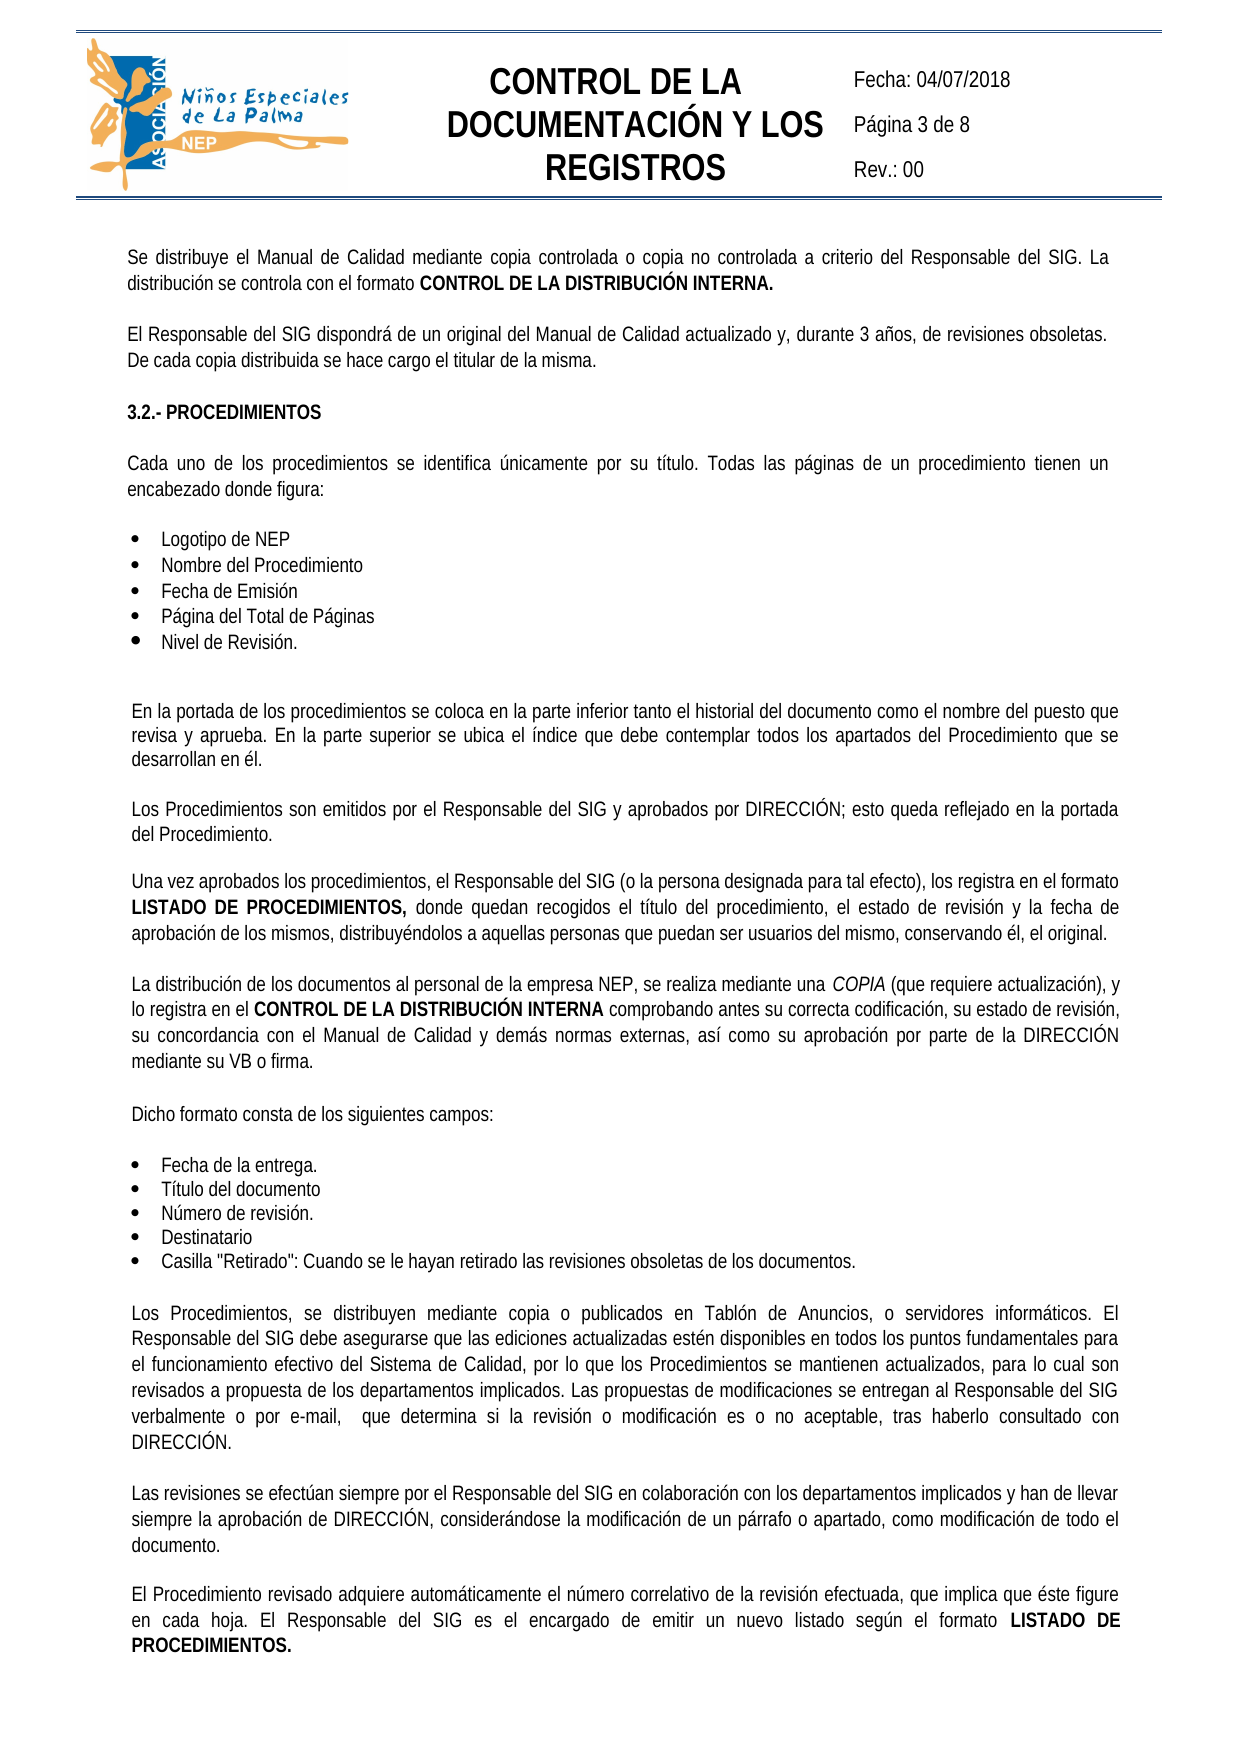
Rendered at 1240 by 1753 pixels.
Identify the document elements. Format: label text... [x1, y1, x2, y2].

list Fecha de Emisión [131, 579, 1121, 603]
text El Responsable del SIG dispondrá de un original del Manual de Calidad actualizado y, durante 3 años, de revisiones obsoletas. De cada copia distribuida se hace cargo el titular de la misma. [127, 322, 1110, 372]
list Número de revisión. [131, 1201, 1121, 1225]
list Título del documento [131, 1177, 1121, 1201]
list Destinatario [131, 1225, 1121, 1249]
list Casilla "Retirado": Cuando se le hayan retirado las revisiones obsoletas de los documentos. [131, 1249, 1121, 1273]
list Fecha de la entrega. [131, 1153, 1121, 1177]
text Cada uno de los procedimientos se identifica únicamente por su título. Todas las páginas de un procedimiento tienen un encabezado donde figura: [127, 451, 1110, 501]
text Una vez aprobados los procedimientos, el Responsable del SIG (o la persona designada para tal efecto), los registra en el formato LISTADO DE PROCEDIMIENTOS, donde quedan recogidos el título del procedimiento, el estado de revisión y la fecha de aprobación de los mismos, distribuyéndolos a aquellas personas que puedan ser usuarios del mismo, conservando él, el original. [131, 869, 1121, 945]
text Los Procedimientos son emitidos por el Responsable del SIG y aprobados por DIRECCIÓN; esto queda reflejado en la portada del Procedimiento. [131, 797, 1121, 846]
text Las revisiones se efectúan siempre por el Responsable del SIG en colaboración con los departamentos implicados y han de llevar siempre la aprobación de DIRECCIÓN, considerándose la modificación de un párrafo o apartado, como modificación de todo el documento. [131, 1481, 1121, 1557]
list Página del Total de Páginas [131, 604, 1121, 628]
text Dicho formato consta de los siguientes campos: [131, 1102, 1121, 1126]
text Se distribuye el Manual de Calidad mediante copia controlada o copia no controlada a criterio del Responsable del SIG. La distribución se controla con el formato CONTROL DE LA DISTRIBUCIÓN INTERNA. [127, 245, 1110, 294]
text Los Procedimientos, se distribuyen mediante copia o publicados en Tablón de Anuncios, o servidores informáticos. El Responsable del SIG debe asegurarse que las ediciones actualizadas estén disponibles en todos los puntos fundamentales para el funcionamiento efectivo del Sistema de Calidad, por lo que los Procedimientos se mantienen actualizados, para lo cual son revisados a propuesta de los departamentos implicados. Las propuestas de modificaciones se entregan al Responsable del SIG verbalmente o por e-mail, que determina si la revisión o modificación es o no aceptable, tras haberlo consultado con DIRECCIÓN. [131, 1301, 1121, 1454]
text El Procedimiento revisado adquiere automáticamente el número correlativo de la revisión efectuada, que implica que éste figure en cada hoja. El Responsable del SIG es el encargado de emitir un nuevo listado según el formato LISTADO DE PROCEDIMIENTOS. [131, 1582, 1121, 1657]
list Nivel de Revisión. [131, 630, 1121, 655]
text En la portada de los procedimientos se coloca en la parte inferior tanto el historial del documento como el nombre del puesto que revisa y aprueba. En la parte superior se ubica el índice que debe contemplar todos los apartados del Procedimiento que se desarrollan en él. [131, 699, 1121, 771]
text 3.2.- PROCEDIMIENTOS [127, 400, 1110, 424]
list Logotipo de NEP [131, 527, 1121, 551]
text La distribución de los documentos al personal de la empresa NEP, se realiza mediante una COPIA (que requiere actualización), y lo registra en el CONTROL DE LA DISTRIBUCIÓN INTERNA comprobando antes su correcta codificación, su estado de revisión, su concordancia con el Manual de Calidad y demás normas externas, así como su aprobación por parte de la DIRECCIÓN mediante su VB o firma. [131, 972, 1121, 1073]
list Nombre del Procedimiento [131, 553, 1121, 577]
